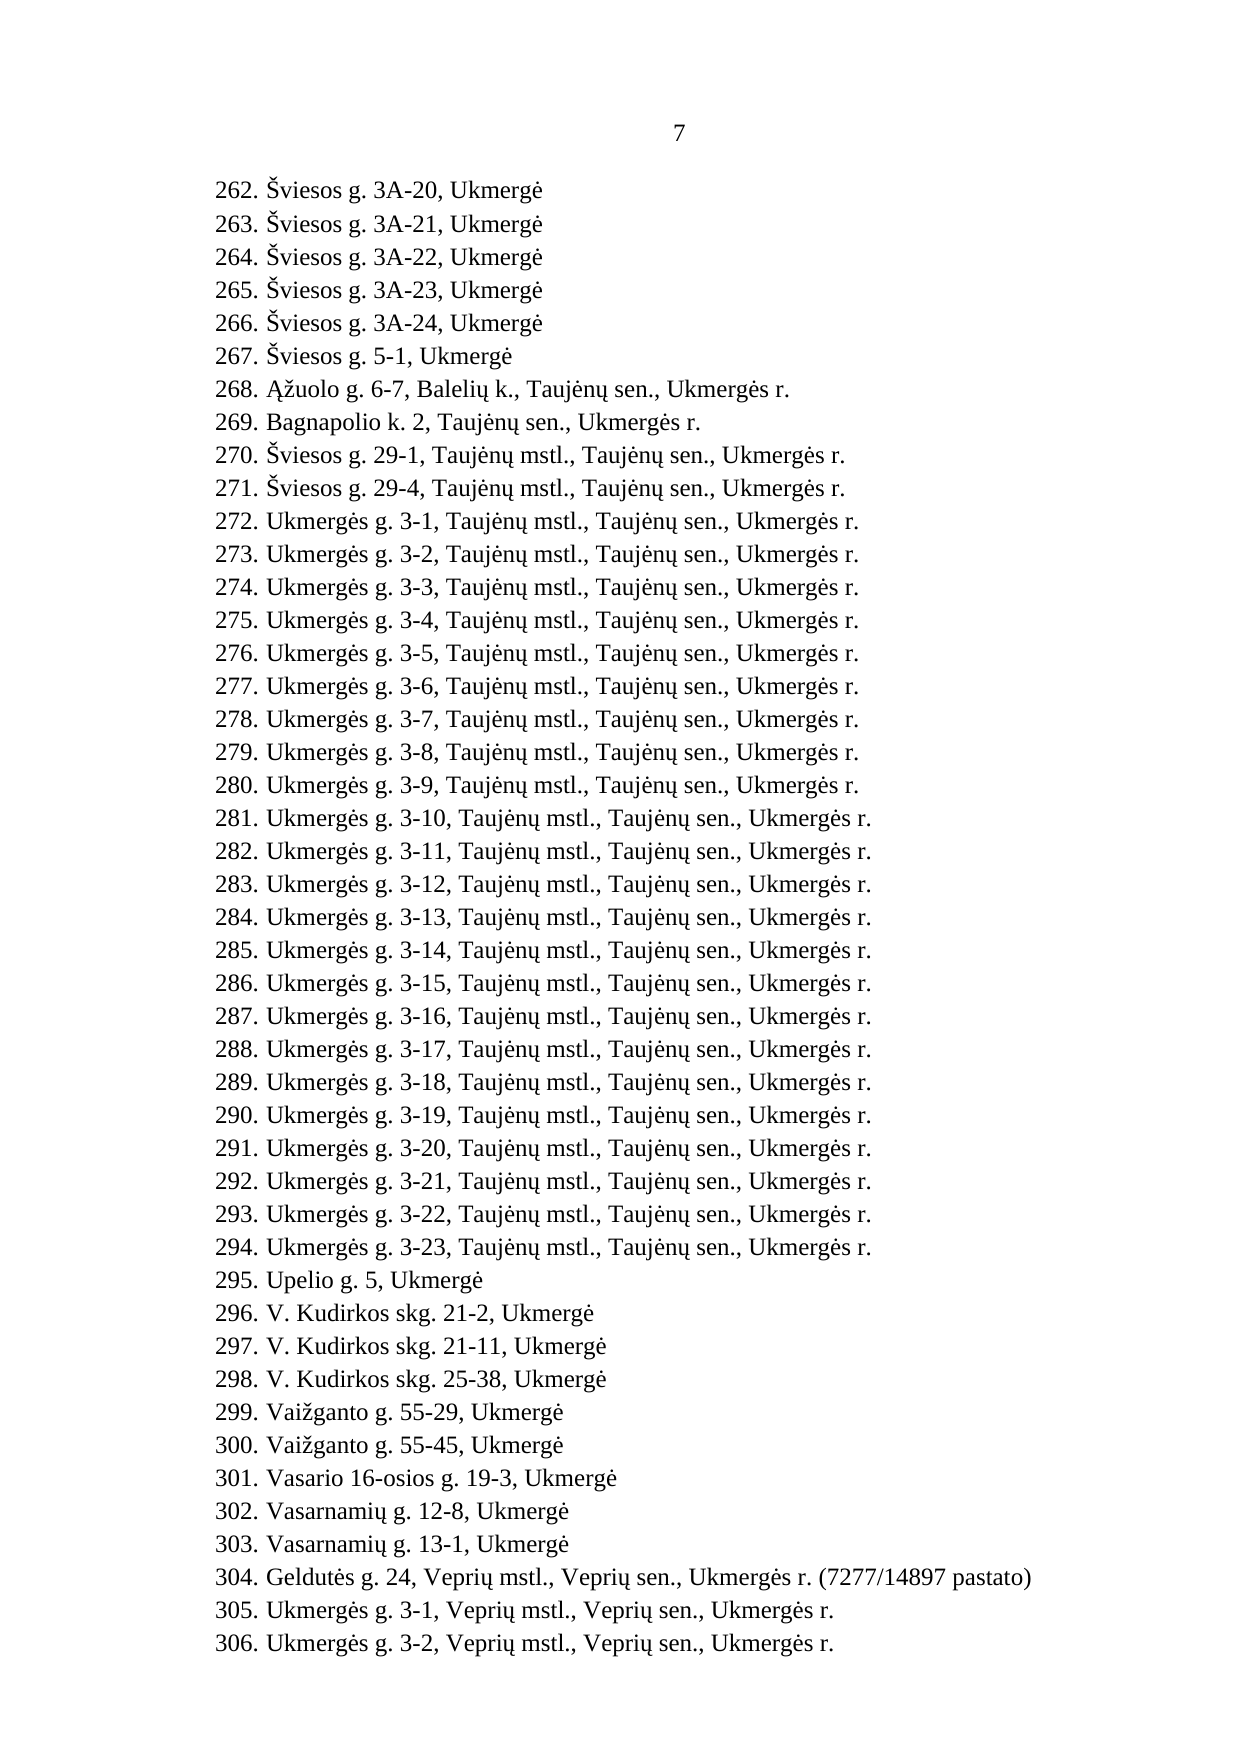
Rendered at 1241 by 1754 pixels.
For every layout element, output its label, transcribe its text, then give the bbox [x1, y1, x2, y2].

text 300. Vaižganto g. 55-45, Ukmergė [215, 1430, 1181, 1459]
text 279. Ukmergės g. 3-8, Taujėnų mstl., Taujėnų sen., Ukmergės r. [215, 737, 1181, 766]
text 277. Ukmergės g. 3-6, Taujėnų mstl., Taujėnų sen., Ukmergės r. [215, 671, 1181, 700]
text 302. Vasarnamių g. 12-8, Ukmergė [215, 1496, 1181, 1525]
text 265. Šviesos g. 3A-23, Ukmergė [215, 275, 1181, 303]
text 301. Vasario 16-osios g. 19-3, Ukmergė [215, 1463, 1181, 1492]
text 289. Ukmergės g. 3-18, Taujėnų mstl., Taujėnų sen., Ukmergės r. [215, 1067, 1181, 1096]
text 278. Ukmergės g. 3-7, Taujėnų mstl., Taujėnų sen., Ukmergės r. [215, 704, 1181, 733]
text 296. V. Kudirkos skg. 21-2, Ukmergė [215, 1298, 1181, 1327]
text 291. Ukmergės g. 3-20, Taujėnų mstl., Taujėnų sen., Ukmergės r. [215, 1133, 1181, 1162]
text 263. Šviesos g. 3A-21, Ukmergė [215, 209, 1181, 237]
text 272. Ukmergės g. 3-1, Taujėnų mstl., Taujėnų sen., Ukmergės r. [215, 506, 1181, 534]
text 303. Vasarnamių g. 13-1, Ukmergė [215, 1529, 1181, 1558]
text 306. Ukmergės g. 3-2, Veprių mstl., Veprių sen., Ukmergės r. [215, 1628, 1181, 1657]
text 273. Ukmergės g. 3-2, Taujėnų mstl., Taujėnų sen., Ukmergės r. [215, 539, 1181, 568]
text 284. Ukmergės g. 3-13, Taujėnų mstl., Taujėnų sen., Ukmergės r. [215, 902, 1181, 931]
text 267. Šviesos g. 5-1, Ukmergė [215, 341, 1181, 369]
text 283. Ukmergės g. 3-12, Taujėnų mstl., Taujėnų sen., Ukmergės r. [215, 869, 1181, 898]
text 281. Ukmergės g. 3-10, Taujėnų mstl., Taujėnų sen., Ukmergės r. [215, 803, 1181, 832]
text 297. V. Kudirkos skg. 21-11, Ukmergė [215, 1331, 1181, 1360]
text 270. Šviesos g. 29-1, Taujėnų mstl., Taujėnų sen., Ukmergės r. [215, 440, 1181, 468]
text 294. Ukmergės g. 3-23, Taujėnų mstl., Taujėnų sen., Ukmergės r. [215, 1232, 1181, 1261]
text 262. Šviesos g. 3A-20, Ukmergė [215, 176, 1181, 204]
text 271. Šviesos g. 29-4, Taujėnų mstl., Taujėnų sen., Ukmergės r. [215, 473, 1181, 502]
text 274. Ukmergės g. 3-3, Taujėnų mstl., Taujėnų sen., Ukmergės r. [215, 572, 1181, 601]
text 275. Ukmergės g. 3-4, Taujėnų mstl., Taujėnų sen., Ukmergės r. [215, 605, 1181, 634]
text 288. Ukmergės g. 3-17, Taujėnų mstl., Taujėnų sen., Ukmergės r. [215, 1034, 1181, 1063]
text 287. Ukmergės g. 3-16, Taujėnų mstl., Taujėnų sen., Ukmergės r. [215, 1001, 1181, 1030]
text 298. V. Kudirkos skg. 25-38, Ukmergė [215, 1364, 1181, 1393]
text 299. Vaižganto g. 55-29, Ukmergė [215, 1397, 1181, 1426]
text 268. Ąžuolo g. 6-7, Balelių k., Taujėnų sen., Ukmergės r. [215, 374, 1181, 402]
text 264. Šviesos g. 3A-22, Ukmergė [215, 242, 1181, 270]
text 292. Ukmergės g. 3-21, Taujėnų mstl., Taujėnų sen., Ukmergės r. [215, 1166, 1181, 1195]
text 282. Ukmergės g. 3-11, Taujėnų mstl., Taujėnų sen., Ukmergės r. [215, 836, 1181, 865]
text 280. Ukmergės g. 3-9, Taujėnų mstl., Taujėnų sen., Ukmergės r. [215, 770, 1181, 799]
text 276. Ukmergės g. 3-5, Taujėnų mstl., Taujėnų sen., Ukmergės r. [215, 638, 1181, 667]
text 304. Geldutės g. 24, Veprių mstl., Veprių sen., Ukmergės r. (7277/14897 pastato) [215, 1562, 1181, 1591]
text 295. Upelio g. 5, Ukmergė [215, 1265, 1181, 1294]
text 269. Bagnapolio k. 2, Taujėnų sen., Ukmergės r. [215, 407, 1181, 436]
text 290. Ukmergės g. 3-19, Taujėnų mstl., Taujėnų sen., Ukmergės r. [215, 1100, 1181, 1129]
text 266. Šviesos g. 3A-24, Ukmergė [215, 308, 1181, 336]
text 286. Ukmergės g. 3-15, Taujėnų mstl., Taujėnų sen., Ukmergės r. [215, 968, 1181, 997]
text 305. Ukmergės g. 3-1, Veprių mstl., Veprių sen., Ukmergės r. [215, 1596, 1181, 1624]
text 293. Ukmergės g. 3-22, Taujėnų mstl., Taujėnų sen., Ukmergės r. [215, 1199, 1181, 1228]
text 285. Ukmergės g. 3-14, Taujėnų mstl., Taujėnų sen., Ukmergės r. [215, 935, 1181, 964]
